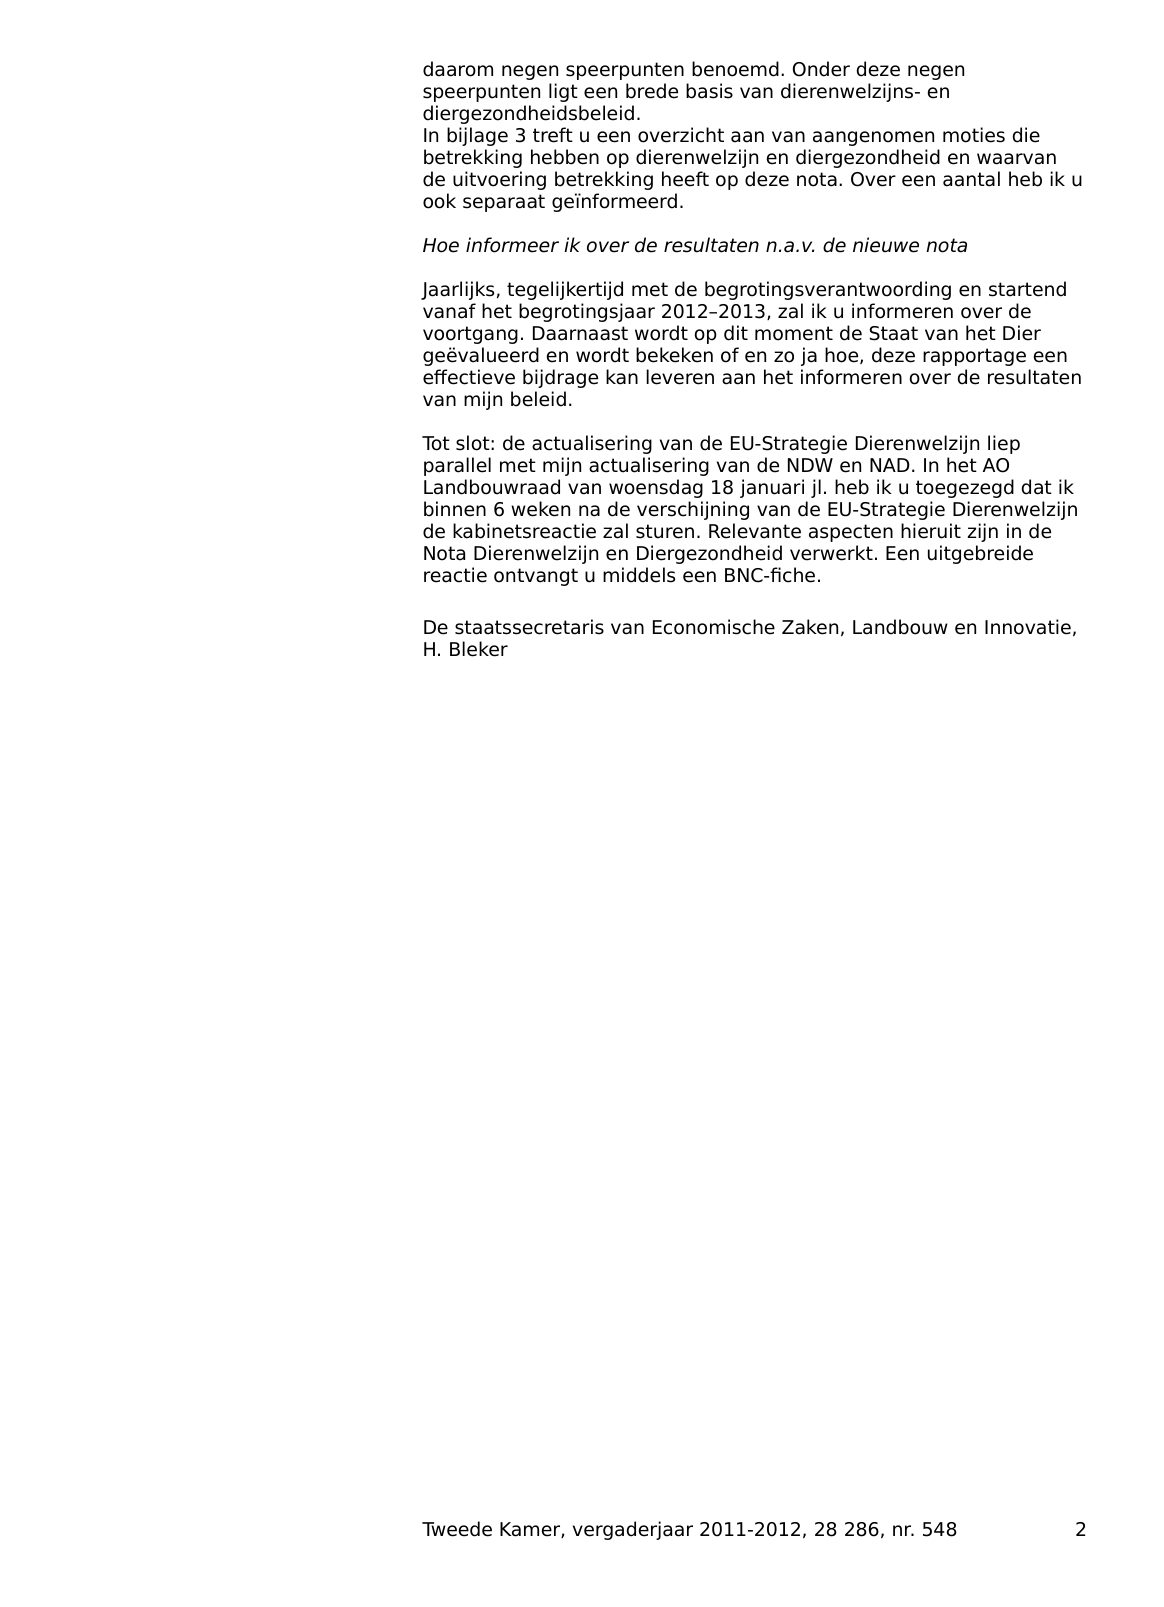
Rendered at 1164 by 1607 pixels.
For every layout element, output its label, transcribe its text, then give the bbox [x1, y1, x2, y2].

text De staatssecretaris van Economische Zaken, Landbouw en Innovatie, H. Bleker [422, 617, 1087, 661]
text daarom negen speerpunten benoemd. Onder deze negen speerpunten ligt een brede basis van dierenwelzijns- en diergezondheidsbeleid. [422, 59, 1087, 125]
text In bijlage 3 treft u een overzicht aan van aangenomen moties die betrekking hebben op dierenwelzijn en diergezondheid en waarvan de uitvoering betrekking heeft op deze nota. Over een aantal heb ik u ook separaat geïnformeerd. [422, 125, 1087, 213]
text Tot slot: de actualisering van de EU-Strategie Dierenwelzijn liep parallel met mijn actualisering van de NDW en NAD. In het AO Landbouwraad van woensdag 18 januari jl. heb ik u toegezegd dat ik binnen 6 weken na de verschijning van de EU-Strategie Dierenwelzijn de kabinetsreactie zal sturen. Relevante aspecten hieruit zijn in de Nota Dierenwelzijn en Diergezondheid verwerkt. Een uitgebreide reactie ontvangt u middels een BNC-fiche. [422, 433, 1087, 587]
text Jaarlijks, tegelijkertijd met de begrotingsverantwoording en startend vanaf het begrotingsjaar 2012–2013, zal ik u informeren over de voortgang. Daarnaast wordt op dit moment de Staat van het Dier geëvalueerd en wordt bekeken of en zo ja hoe, deze rapportage een effectieve bijdrage kan leveren aan het informeren over de resultaten van mijn beleid. [422, 279, 1087, 411]
subtitle Hoe informeer ik over de resultaten n.a.v. de nieuwe nota [422, 235, 1087, 257]
